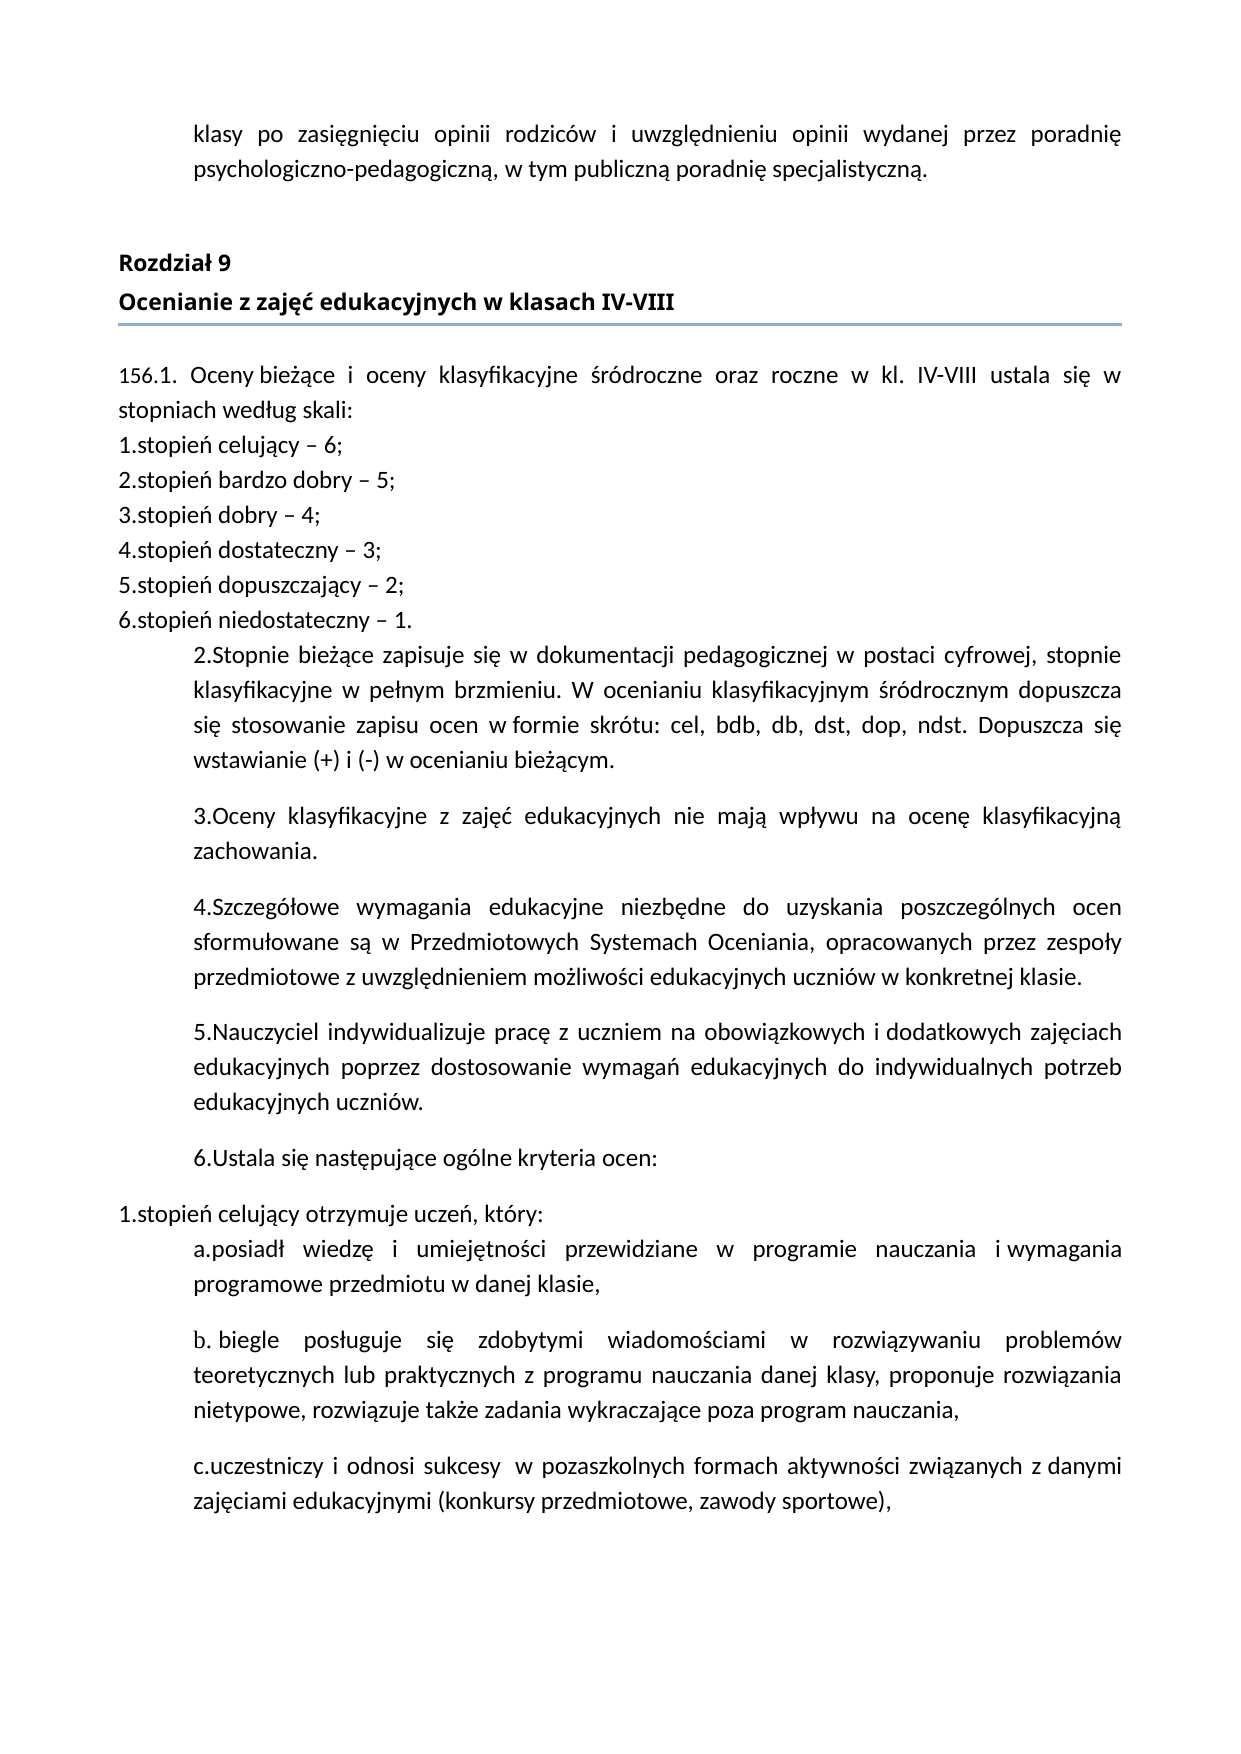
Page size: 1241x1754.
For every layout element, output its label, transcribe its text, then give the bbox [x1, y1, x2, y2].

list Oceny klasyfikacyjne z zajęć edukacyjnych nie mają wpływu na ocenę klasyfikacyjną zachowania. [193, 800, 1122, 865]
list stopień dostateczny – 3; [118, 534, 1122, 564]
list Stopnie bieżące zapisuje się w dokumentacji pedagogicznej w postaci cyfrowej, stopnie klasyfikacyjne w pełnym brzmieniu. W ocenianiu klasyfikacyjnym śródrocznym dopuszcza się stosowanie zapisu ocen w formie skrótu: cel, bdb, db, dst, dop, ndst. Dopuszcza się wstawianie (+) i (-) w ocenianiu bieżącym. [193, 639, 1122, 774]
list klasy po zasięgnięciu opinii rodziców i uwzględnieniu opinii wydanej przez poradnię psychologiczno-pedagogiczną, w tym publiczną poradnię specjalistyczną. [193, 118, 1122, 184]
list uczestniczy i odnosi sukcesy w pozaszkolnych formach aktywności związanych z danymi zajęciami edukacyjnymi (konkursy przedmiotowe, zawody sportowe), [193, 1450, 1122, 1515]
list stopień celujący otrzymuje uczeń, który: [118, 1198, 1122, 1229]
list Nauczyciel indywidualizuje pracę z uczniem na obowiązkowych i dodatkowych zajęciach edukacyjnych poprzez dostosowanie wymagań edukacyjnych do indywidualnych potrzeb edukacyjnych uczniów. [193, 1016, 1122, 1117]
list biegle posługuje się zdobytymi wiadomościami w rozwiązywaniu problemów teoretycznych lub praktycznych z programu nauczania danej klasy, proponuje rozwiązania nietypowe, rozwiązuje także zadania wykraczające poza program nauczania, [193, 1324, 1122, 1424]
list 1. Oceny bieżące i oceny klasyfikacyjne śródroczne oraz roczne w kl. IV-VIII ustala się w stopniach według skali: [118, 359, 1122, 424]
list posiadł wiedzę i umiejętności przewidziane w programie nauczania i wymagania programowe przedmiotu w danej klasie, [193, 1233, 1122, 1299]
list stopień dobry – 4; [118, 499, 1122, 529]
list Szczegółowe wymagania edukacyjne niezbędne do uzyskania poszczególnych ocen sformułowane są w Przedmiotowych Systemach Oceniania, opracowanych przez zespoły przedmiotowe z uwzględnieniem możliwości edukacyjnych uczniów w konkretnej klasie. [193, 891, 1122, 991]
list stopień niedostateczny – 1. [118, 604, 1122, 634]
subtitle Rozdział 9 Ocenianie z zajęć edukacyjnych w klasach IV-VIII [118, 246, 1122, 323]
list stopień bardzo dobry – 5; [118, 464, 1122, 494]
list stopień celujący – 6; [118, 429, 1122, 459]
list stopień dopuszczający – 2; [118, 569, 1122, 599]
list Ustala się następujące ogólne kryteria ocen: [193, 1142, 1122, 1173]
